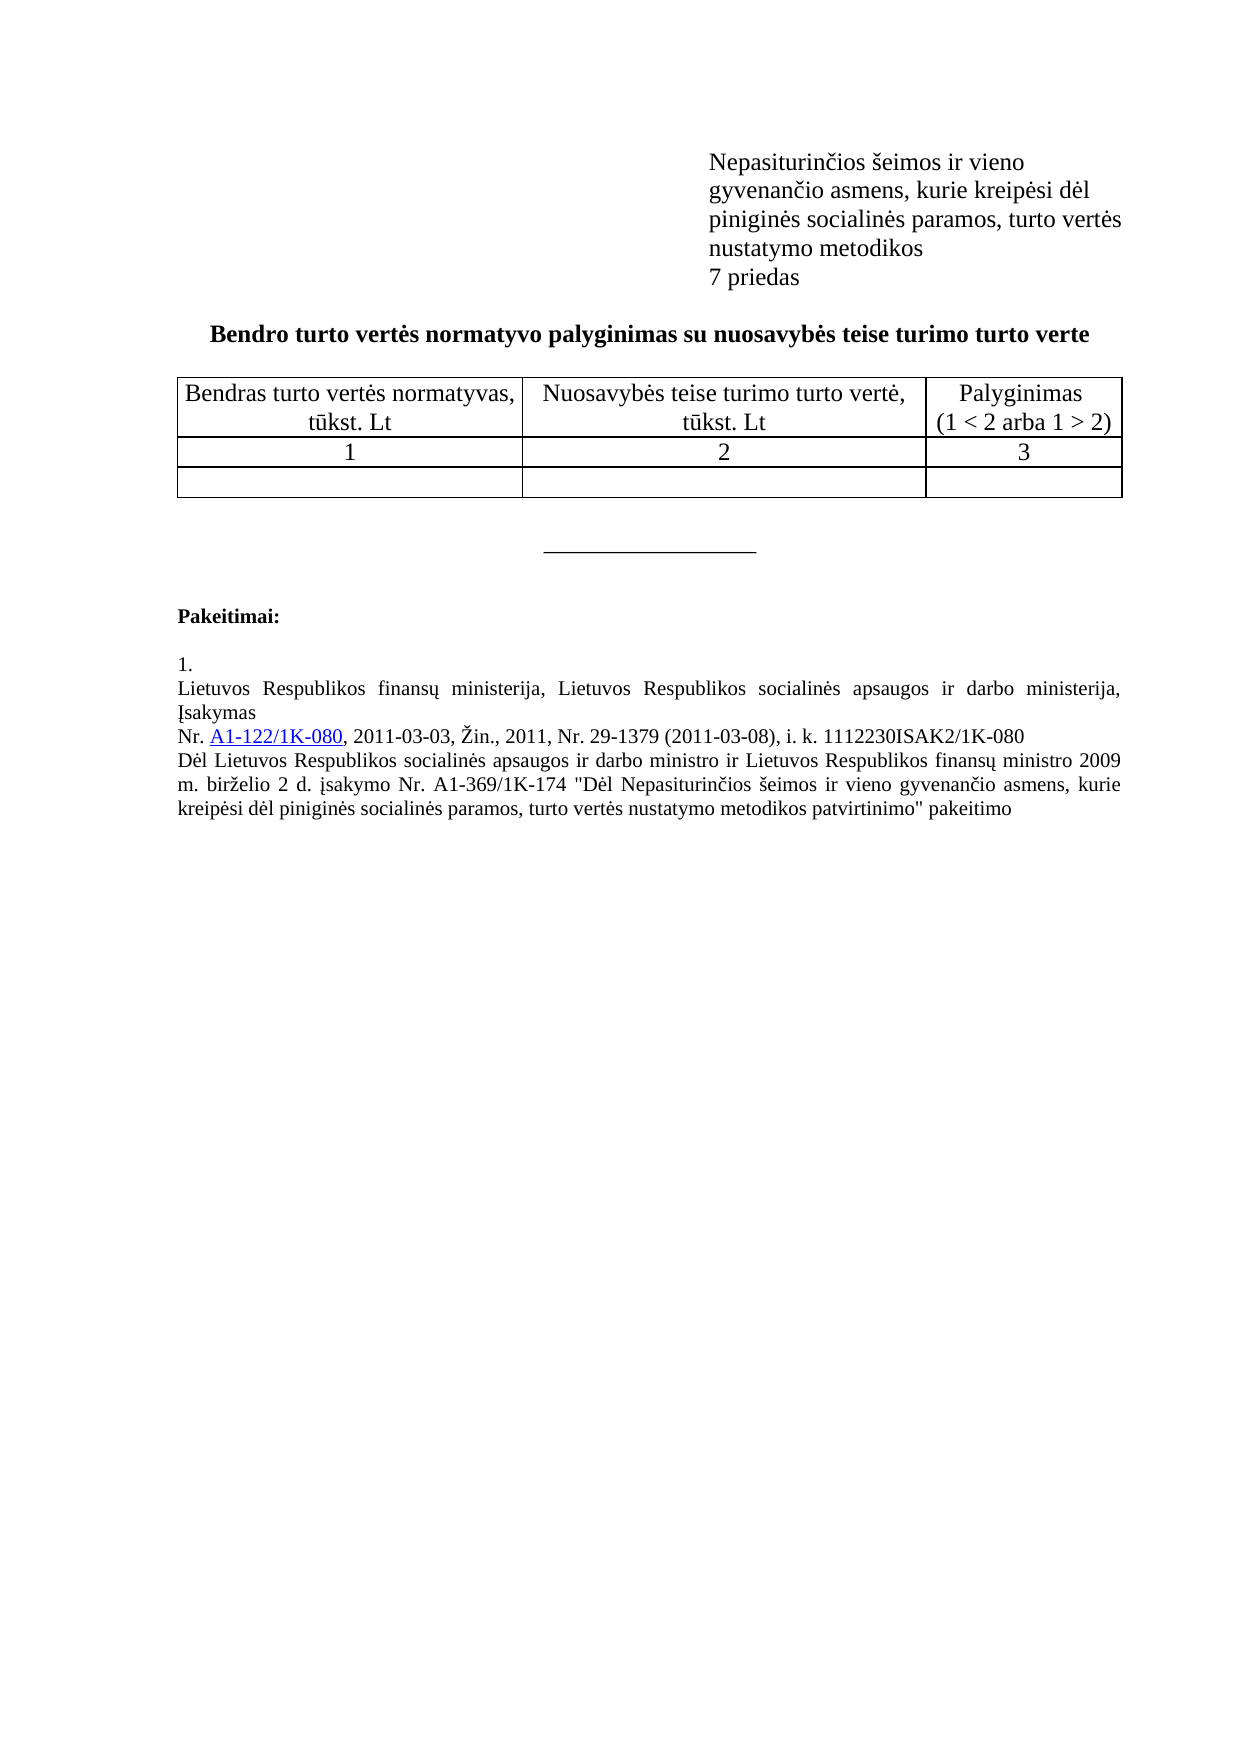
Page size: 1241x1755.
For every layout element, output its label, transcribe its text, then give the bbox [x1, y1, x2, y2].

table_cell [523, 468, 925, 497]
table_header Bendras turto vertės normatyvas, tūkst. Lt [178, 378, 522, 436]
table_header Nuosavybės teise turimo turto vertė, tūkst. Lt [523, 378, 925, 436]
text 7 priedas [177, 262, 1122, 291]
text Lietuvos Respublikos finansų ministerija, Lietuvos Respublikos socialinės apsaugos ir darbo ministerija, Įsakymas [177, 676, 1122, 724]
text Pakeitimai: [177, 604, 1122, 628]
text Dėl Lietuvos Respublikos socialinės apsaugos ir darbo ministro ir Lietuvos Respublikos finansų ministro 2009 m. birželio 2 d. įsakymo Nr. A1-369/1K-174 "Dėl Nepasiturinčios šeimos ir vieno gyvenančio asmens, kurie kreipėsi dėl piniginės socialinės paramos, turto vertės nustatymo metodikos patvirtinimo" pakeitimo [177, 748, 1122, 820]
text Nr. A1-122/1K-080, 2011-03-03, Žin., 2011, Nr. 29-1379 (2011-03-08), i. k. 1112230ISAK2/1K-080 [177, 724, 1122, 748]
table_cell [178, 468, 522, 497]
table_header Palyginimas (1 < 2 arba 1 > 2) [927, 378, 1121, 436]
table_cell 1 [178, 438, 522, 466]
text Nepasiturinčios šeimos ir vieno [177, 147, 1122, 176]
text 1. [177, 652, 1122, 676]
table_cell [927, 468, 1121, 497]
text nustatymo metodikos [177, 233, 1122, 262]
text piniginės socialinės paramos, turto vertės [177, 204, 1122, 233]
table_cell 3 [927, 438, 1121, 466]
table_cell 2 [523, 438, 925, 466]
text gyvenančio asmens, kurie kreipėsi dėl [177, 176, 1122, 204]
text _________________ [177, 527, 1122, 556]
text Bendro turto vertės normatyvo palyginimas su nuosavybės teise turimo turto verte [177, 319, 1122, 348]
